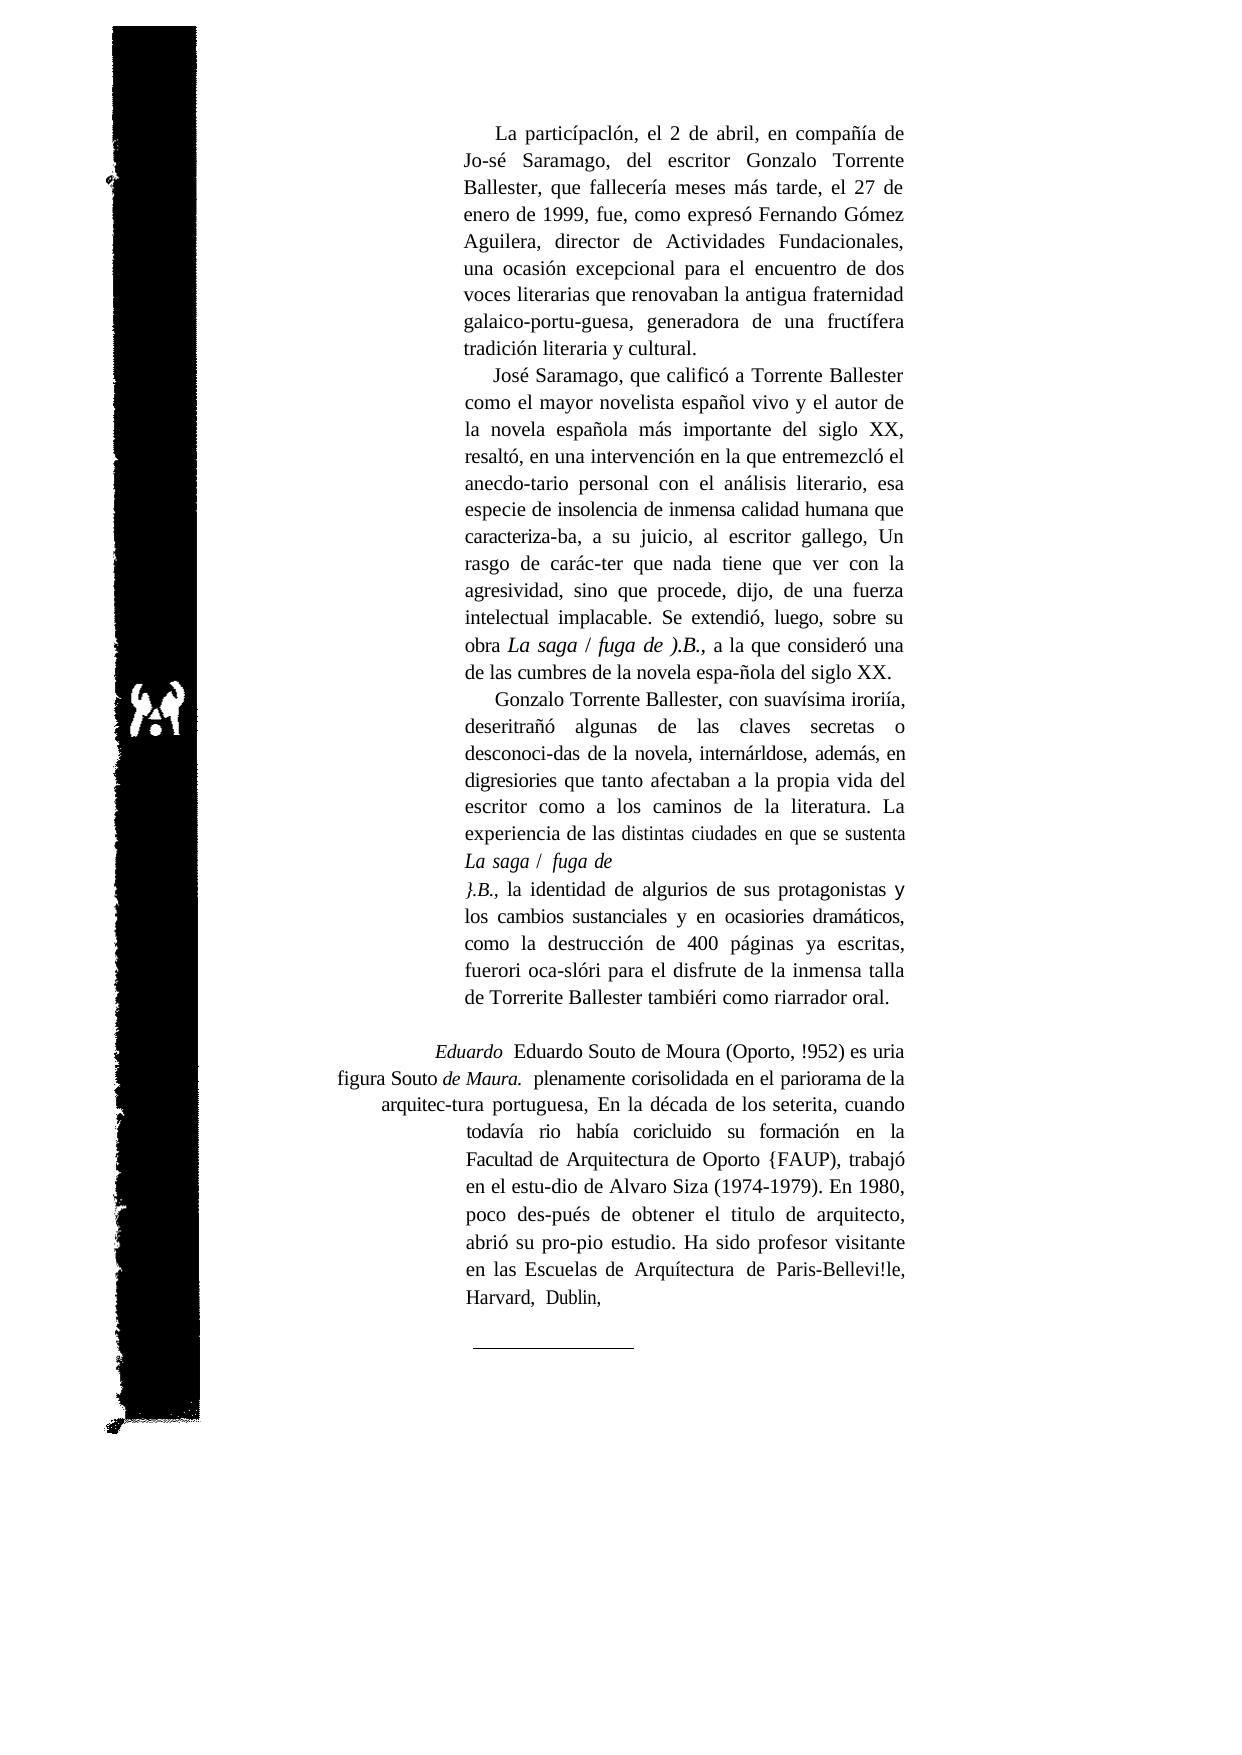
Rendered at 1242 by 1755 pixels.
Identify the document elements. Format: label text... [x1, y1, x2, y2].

text Gonzalo Torrente Ballester, con suavísima iroriía, deseritrañó algunas de las claves secretas o desconoci-das de la novela, internárldose, además, en digresiories que tanto afectaban a la propia vida del escritor como a los caminos de la literatura. La experiencia de las distintas ciudades en que se sustenta La saga / fuga de [464, 687, 906, 873]
text José Saramago, que calificó a Torrente Ballester como el mayor novelista español vivo y el autor de la novela española más importante del siglo XX, resaltó, en una intervención en la que entremezcló el anecdo-tario personal con el análisis literario, esa especie de insolencia de inmensa calidad humana que caracteriza-ba, a su juicio, al escritor gallego, Un rasgo de carác-ter que nada tiene que ver con la agresividad, sino que procede, dijo, de una fuerza intelectual implacable. Se extendió, luego, sobre su obra La saga / fuga de ).B., a la que consideró una de las cumbres de la novela espa-ñola del siglo XX. [464, 363, 904, 684]
text todavía rio había coricluido su formación en la Facultad de Arquitectura de Oporto {FAUP), trabajó en el estu-dio de Alvaro Siza (1974-1979). En 1980, poco des-pués de obtener el titulo de arquitecto, abrió su pro-pio estudio. Ha sido profesor visitante en las Escuelas de Arquítectura de Paris-Bellevi!le, Harvard, Dublin, [466, 1119, 905, 1309]
text }.B., la identidad de algurios de sus protagonistas y los cambios sustanciales y en ocasiories dramáticos, como la destrucción de 400 páginas ya escritas, fuerori oca-slóri para el disfrute de la inmensa talla de Torrerite Ballester tambiéri como riarrador oral. [464, 877, 905, 1009]
text La particípaclón, el 2 de abril, en compañía de Jo-sé Saramago, del escritor Gonzalo Torrente Ballester, que fallecería meses más tarde, el 27 de enero de 1999, fue, como expresó Fernando Gómez Aguilera, director de Actividades Fundacionales, una ocasión excepcional para el encuentro de dos voces literarias que renovaban la antigua fraternidad galaico-portu-guesa, generadora de una fructífera tradición literaria y cultural. [463, 121, 904, 360]
text Eduardo Eduardo Souto de Moura (Oporto, !952) es uria figura Souto de Maura. plenamente corisolidada en el pariorama de la arquitec-tura portuguesa, En la década de los seterita, cuando [313, 1039, 904, 1116]
